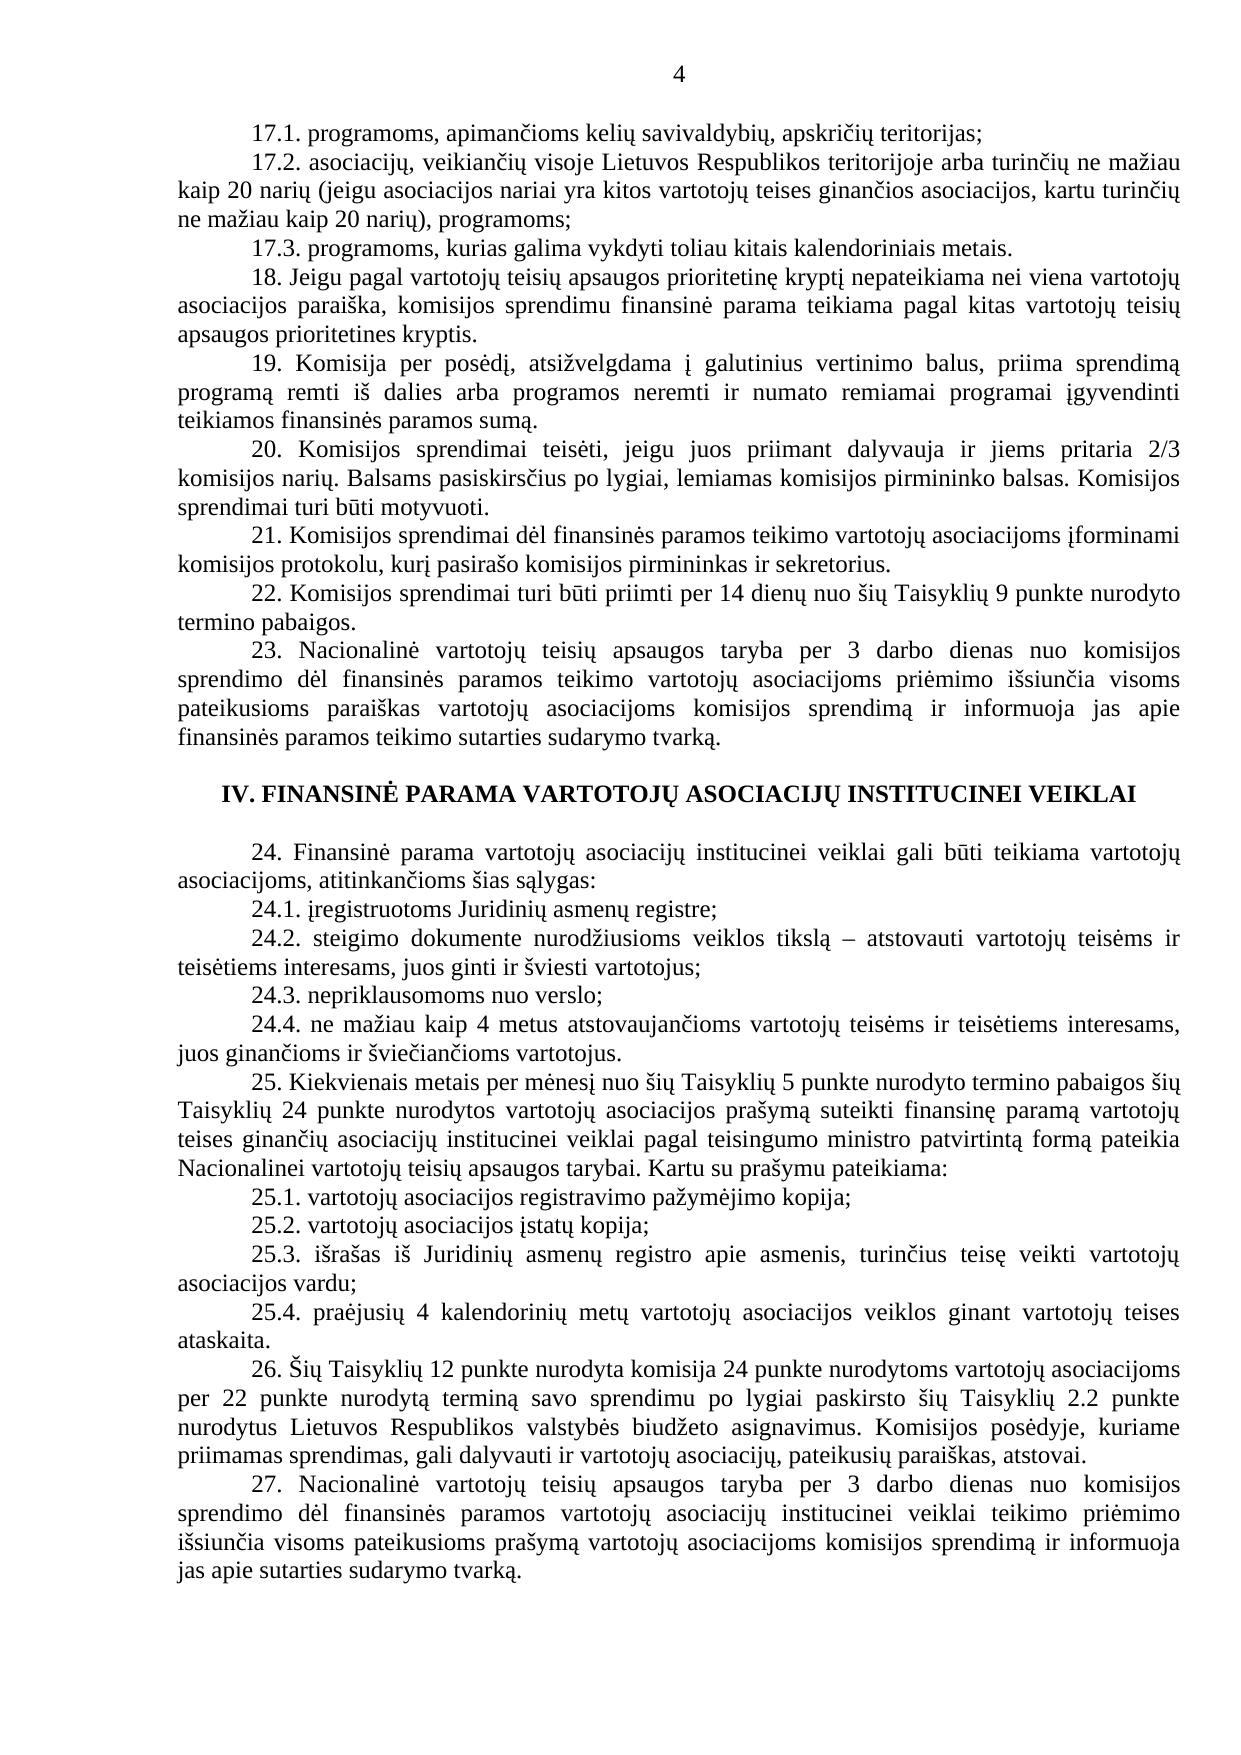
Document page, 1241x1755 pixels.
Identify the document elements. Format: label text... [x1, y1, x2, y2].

text 26. Šių Taisyklių 12 punkte nurodyta komisija 24 punkte nurodytoms vartotojų asociacijoms per 22 punkte nurodytą terminą savo sprendimu po lygiai paskirsto šių Taisyklių 2.2 punkte nurodytus Lietuvos Respublikos valstybės biudžeto asignavimus. Komisijos posėdyje, kuriame priimamas sprendimas, gali dalyvauti ir vartotojų asociacijų, pateikusių paraiškas, atstovai. [177, 1354, 1181, 1469]
text 19. Komisija per posėdį, atsižvelgdama į galutinius vertinimo balus, priima sprendimą programą remti iš dalies arba programos neremti ir numato remiamai programai įgyvendinti teikiamos finansinės paramos sumą. [177, 348, 1181, 434]
text 27. Nacionalinė vartotojų teisių apsaugos taryba per 3 darbo dienas nuo komisijos sprendimo dėl finansinės paramos vartotojų asociacijų institucinei veiklai teikimo priėmimo išsiunčia visoms pateikusioms prašymą vartotojų asociacijoms komisijos sprendimą ir informuoja jas apie sutarties sudarymo tvarką. [177, 1469, 1181, 1584]
text 23. Nacionalinė vartotojų teisių apsaugos taryba per 3 darbo dienas nuo komisijos sprendimo dėl finansinės paramos teikimo vartotojų asociacijoms priėmimo išsiunčia visoms pateikusioms paraiškas vartotojų asociacijoms komisijos sprendimą ir informuoja jas apie finansinės paramos teikimo sutarties sudarymo tvarką. [177, 636, 1181, 751]
text 24.3. nepriklausomoms nuo verslo; [177, 981, 1181, 1009]
text 21. Komisijos sprendimai dėl finansinės paramos teikimo vartotojų asociacijoms įforminami komisijos protokolu, kurį pasirašo komisijos pirmininkas ir sekretorius. [177, 521, 1181, 578]
text IV. FINANSINĖ PARAMA VARTOTOJŲ ASOCIACIJŲ INSTITUCINEI VEIKLAI [177, 779, 1181, 808]
text 24.2. steigimo dokumente nurodžiusioms veiklos tikslą – atstovauti vartotojų teisėms ir teisėtiems interesams, juos ginti ir šviesti vartotojus; [177, 923, 1181, 981]
text 24.1. įregistruotoms Juridinių asmenų registre; [177, 894, 1181, 923]
text 25.3. išrašas iš Juridinių asmenų registro apie asmenis, turinčius teisę veikti vartotojų asociacijos vardu; [177, 1239, 1181, 1297]
text 17.1. programoms, apimančioms kelių savivaldybių, apskričių teritorijas; [177, 118, 1181, 147]
text 20. Komisijos sprendimai teisėti, jeigu juos priimant dalyvauja ir jiems pritaria 2/3 komisijos narių. Balsams pasiskirsčius po lygiai, lemiamas komisijos pirmininko balsas. Komisijos sprendimai turi būti motyvuoti. [177, 434, 1181, 521]
text 25.1. vartotojų asociacijos registravimo pažymėjimo kopija; [177, 1182, 1181, 1211]
text 25.2. vartotojų asociacijos įstatų kopija; [177, 1211, 1181, 1239]
text 17.3. programoms, kurias galima vykdyti toliau kitais kalendoriniais metais. [177, 233, 1181, 262]
text 17.2. asociacijų, veikiančių visoje Lietuvos Respublikos teritorijoje arba turinčių ne mažiau kaip 20 narių (jeigu asociacijos nariai yra kitos vartotojų teises ginančios asociacijos, kartu turinčių ne mažiau kaip 20 narių), programoms; [177, 147, 1181, 233]
text 24. Finansinė parama vartotojų asociacijų institucinei veiklai gali būti teikiama vartotojų asociacijoms, atitinkančioms šias sąlygas: [177, 837, 1181, 894]
text 25.4. praėjusių 4 kalendorinių metų vartotojų asociacijos veiklos ginant vartotojų teises ataskaita. [177, 1297, 1181, 1354]
text 24.4. ne mažiau kaip 4 metus atstovaujančioms vartotojų teisėms ir teisėtiems interesams, juos ginančioms ir šviečiančioms vartotojus. [177, 1009, 1181, 1067]
text 22. Komisijos sprendimai turi būti priimti per 14 dienų nuo šių Taisyklių 9 punkte nurodyto termino pabaigos. [177, 578, 1181, 636]
text 25. Kiekvienais metais per mėnesį nuo šių Taisyklių 5 punkte nurodyto termino pabaigos šių Taisyklių 24 punkte nurodytos vartotojų asociacijos prašymą suteikti finansinę paramą vartotojų teises ginančių asociacijų institucinei veiklai pagal teisingumo ministro patvirtintą formą pateikia Nacionalinei vartotojų teisių apsaugos tarybai. Kartu su prašymu pateikiama: [177, 1067, 1181, 1182]
text 18. Jeigu pagal vartotojų teisių apsaugos prioritetinę kryptį nepateikiama nei viena vartotojų asociacijos paraiška, komisijos sprendimu finansinė parama teikiama pagal kitas vartotojų teisių apsaugos prioritetines kryptis. [177, 262, 1181, 348]
